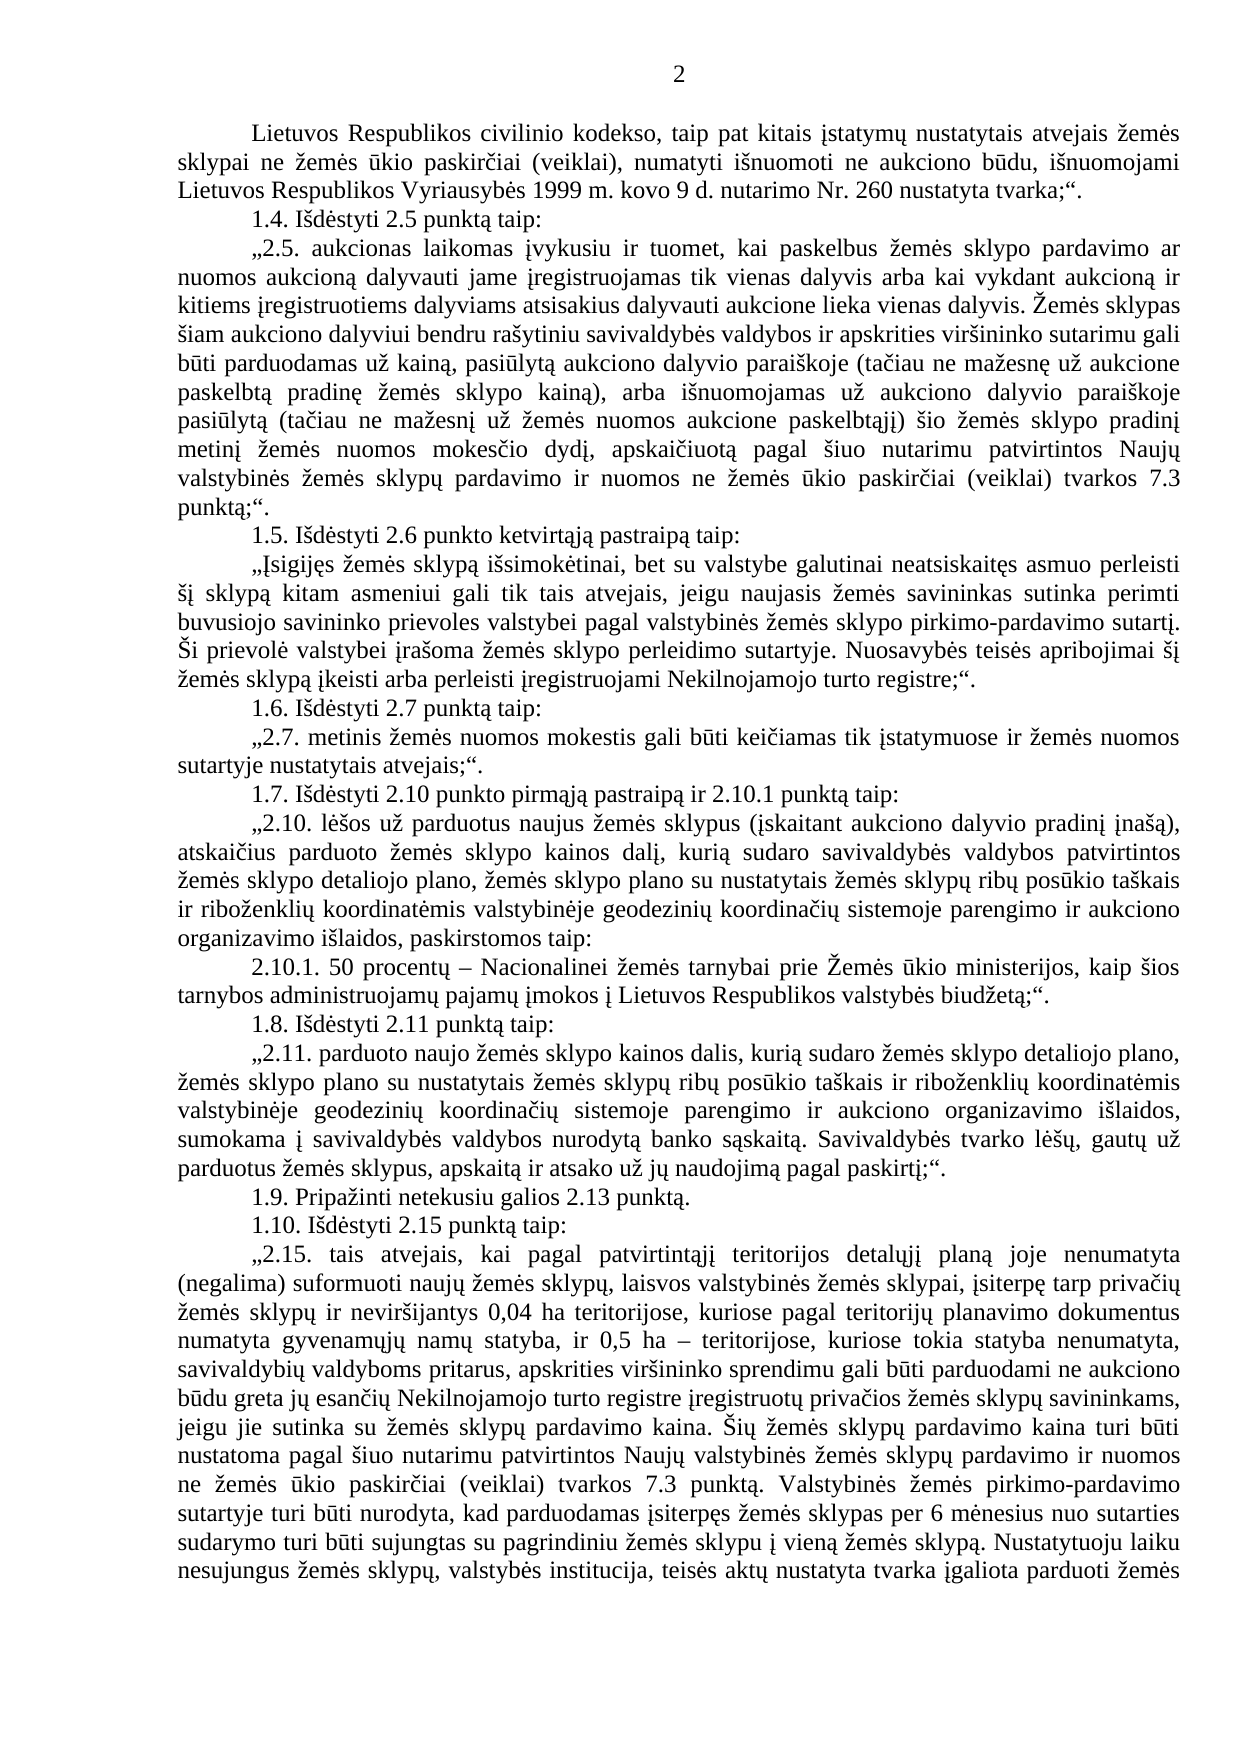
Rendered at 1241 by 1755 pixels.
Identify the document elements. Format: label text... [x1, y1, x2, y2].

text „2.10. lėšos už parduotus naujus žemės sklypus (įskaitant aukciono dalyvio pradinį įnašą), atskaičius parduoto žemės sklypo kainos dalį, kurią sudaro savivaldybės valdybos patvirtintos žemės sklypo detaliojo plano, žemės sklypo plano su nustatytais žemės sklypų ribų posūkio taškais ir riboženklių koordinatėmis valstybinėje geodezinių koordinačių sistemoje parengimo ir aukciono organizavimo išlaidos, paskirstomos taip: [177, 808, 1181, 952]
text 1.7. Išdėstyti 2.10 punkto pirmąją pastraipą ir 2.10.1 punktą taip: [177, 779, 1181, 808]
text 1.6. Išdėstyti 2.7 punktą taip: [177, 693, 1181, 722]
text 1.9. Pripažinti netekusiu galios 2.13 punktą. [177, 1182, 1181, 1211]
text 2.10.1. 50 procentų – Nacionalinei žemės tarnybai prie Žemės ūkio ministerijos, kaip šios tarnybos administruojamų pajamų įmokos į Lietuvos Respublikos valstybės biudžetą;“. [177, 952, 1181, 1009]
text „2.15. tais atvejais, kai pagal patvirtintąjį teritorijos detalųjį planą joje nenumatyta (negalima) suformuoti naujų žemės sklypų, laisvos valstybinės žemės sklypai, įsiterpę tarp privačių žemės sklypų ir neviršijantys 0,04 ha teritorijose, kuriose pagal teritorijų planavimo dokumentus numatyta gyvenamųjų namų statyba, ir 0,5 ha – teritorijose, kuriose tokia statyba nenumatyta, savivaldybių valdyboms pritarus, apskrities viršininko sprendimu gali būti parduodami ne aukciono būdu greta jų esančių Nekilnojamojo turto registre įregistruotų privačios žemės sklypų savininkams, jeigu jie sutinka su žemės sklypų pardavimo kaina. Šių žemės sklypų pardavimo kaina turi būti nustatoma pagal šiuo nutarimu patvirtintos Naujų valstybinės žemės sklypų pardavimo ir nuomos ne žemės ūkio paskirčiai (veiklai) tvarkos 7.3 punktą. Valstybinės žemės pirkimo-pardavimo sutartyje turi būti nurodyta, kad parduodamas įsiterpęs žemės sklypas per 6 mėnesius nuo sutarties sudarymo turi būti sujungtas su pagrindiniu žemės sklypu į vieną žemės sklypą. Nustatytuoju laiku nesujungus žemės sklypų, valstybės institucija, teisės aktų nustatyta tvarka įgaliota parduoti žemės [177, 1239, 1181, 1584]
text Lietuvos Respublikos civilinio kodekso, taip pat kitais įstatymų nustatytais atvejais žemės sklypai ne žemės ūkio paskirčiai (veiklai), numatyti išnuomoti ne aukciono būdu, išnuomojami Lietuvos Respublikos Vyriausybės 1999 m. kovo 9 d. nutarimo Nr. 260 nustatyta tvarka;“. [177, 118, 1181, 204]
text 1.10. Išdėstyti 2.15 punktą taip: [177, 1211, 1181, 1239]
text „2.5. aukcionas laikomas įvykusiu ir tuomet, kai paskelbus žemės sklypo pardavimo ar nuomos aukcioną dalyvauti jame įregistruojamas tik vienas dalyvis arba kai vykdant aukcioną ir kitiems įregistruotiems dalyviams atsisakius dalyvauti aukcione lieka vienas dalyvis. Žemės sklypas šiam aukciono dalyviui bendru rašytiniu savivaldybės valdybos ir apskrities viršininko sutarimu gali būti parduodamas už kainą, pasiūlytą aukciono dalyvio paraiškoje (tačiau ne mažesnę už aukcione paskelbtą pradinę žemės sklypo kainą), arba išnuomojamas už aukciono dalyvio paraiškoje pasiūlytą (tačiau ne mažesnį už žemės nuomos aukcione paskelbtąjį) šio žemės sklypo pradinį metinį žemės nuomos mokesčio dydį, apskaičiuotą pagal šiuo nutarimu patvirtintos Naujų valstybinės žemės sklypų pardavimo ir nuomos ne žemės ūkio paskirčiai (veiklai) tvarkos 7.3 punktą;“. [177, 233, 1181, 521]
text „2.7. metinis žemės nuomos mokestis gali būti keičiamas tik įstatymuose ir žemės nuomos sutartyje nustatytais atvejais;“. [177, 722, 1181, 779]
text „2.11. parduoto naujo žemės sklypo kainos dalis, kurią sudaro žemės sklypo detaliojo plano, žemės sklypo plano su nustatytais žemės sklypų ribų posūkio taškais ir riboženklių koordinatėmis valstybinėje geodezinių koordinačių sistemoje parengimo ir aukciono organizavimo išlaidos, sumokama į savivaldybės valdybos nurodytą banko sąskaitą. Savivaldybės tvarko lėšų, gautų už parduotus žemės sklypus, apskaitą ir atsako už jų naudojimą pagal paskirtį;“. [177, 1038, 1181, 1182]
text „Įsigijęs žemės sklypą išsimokėtinai, bet su valstybe galutinai neatsiskaitęs asmuo perleisti šį sklypą kitam asmeniui gali tik tais atvejais, jeigu naujasis žemės savininkas sutinka perimti buvusiojo savininko prievoles valstybei pagal valstybinės žemės sklypo pirkimo-pardavimo sutartį. Ši prievolė valstybei įrašoma žemės sklypo perleidimo sutartyje. Nuosavybės teisės apribojimai šį žemės sklypą įkeisti arba perleisti įregistruojami Nekilnojamojo turto registre;“. [177, 549, 1181, 693]
text 1.5. Išdėstyti 2.6 punkto ketvirtąją pastraipą taip: [177, 521, 1181, 549]
text 1.4. Išdėstyti 2.5 punktą taip: [177, 204, 1181, 233]
text 1.8. Išdėstyti 2.11 punktą taip: [177, 1009, 1181, 1038]
